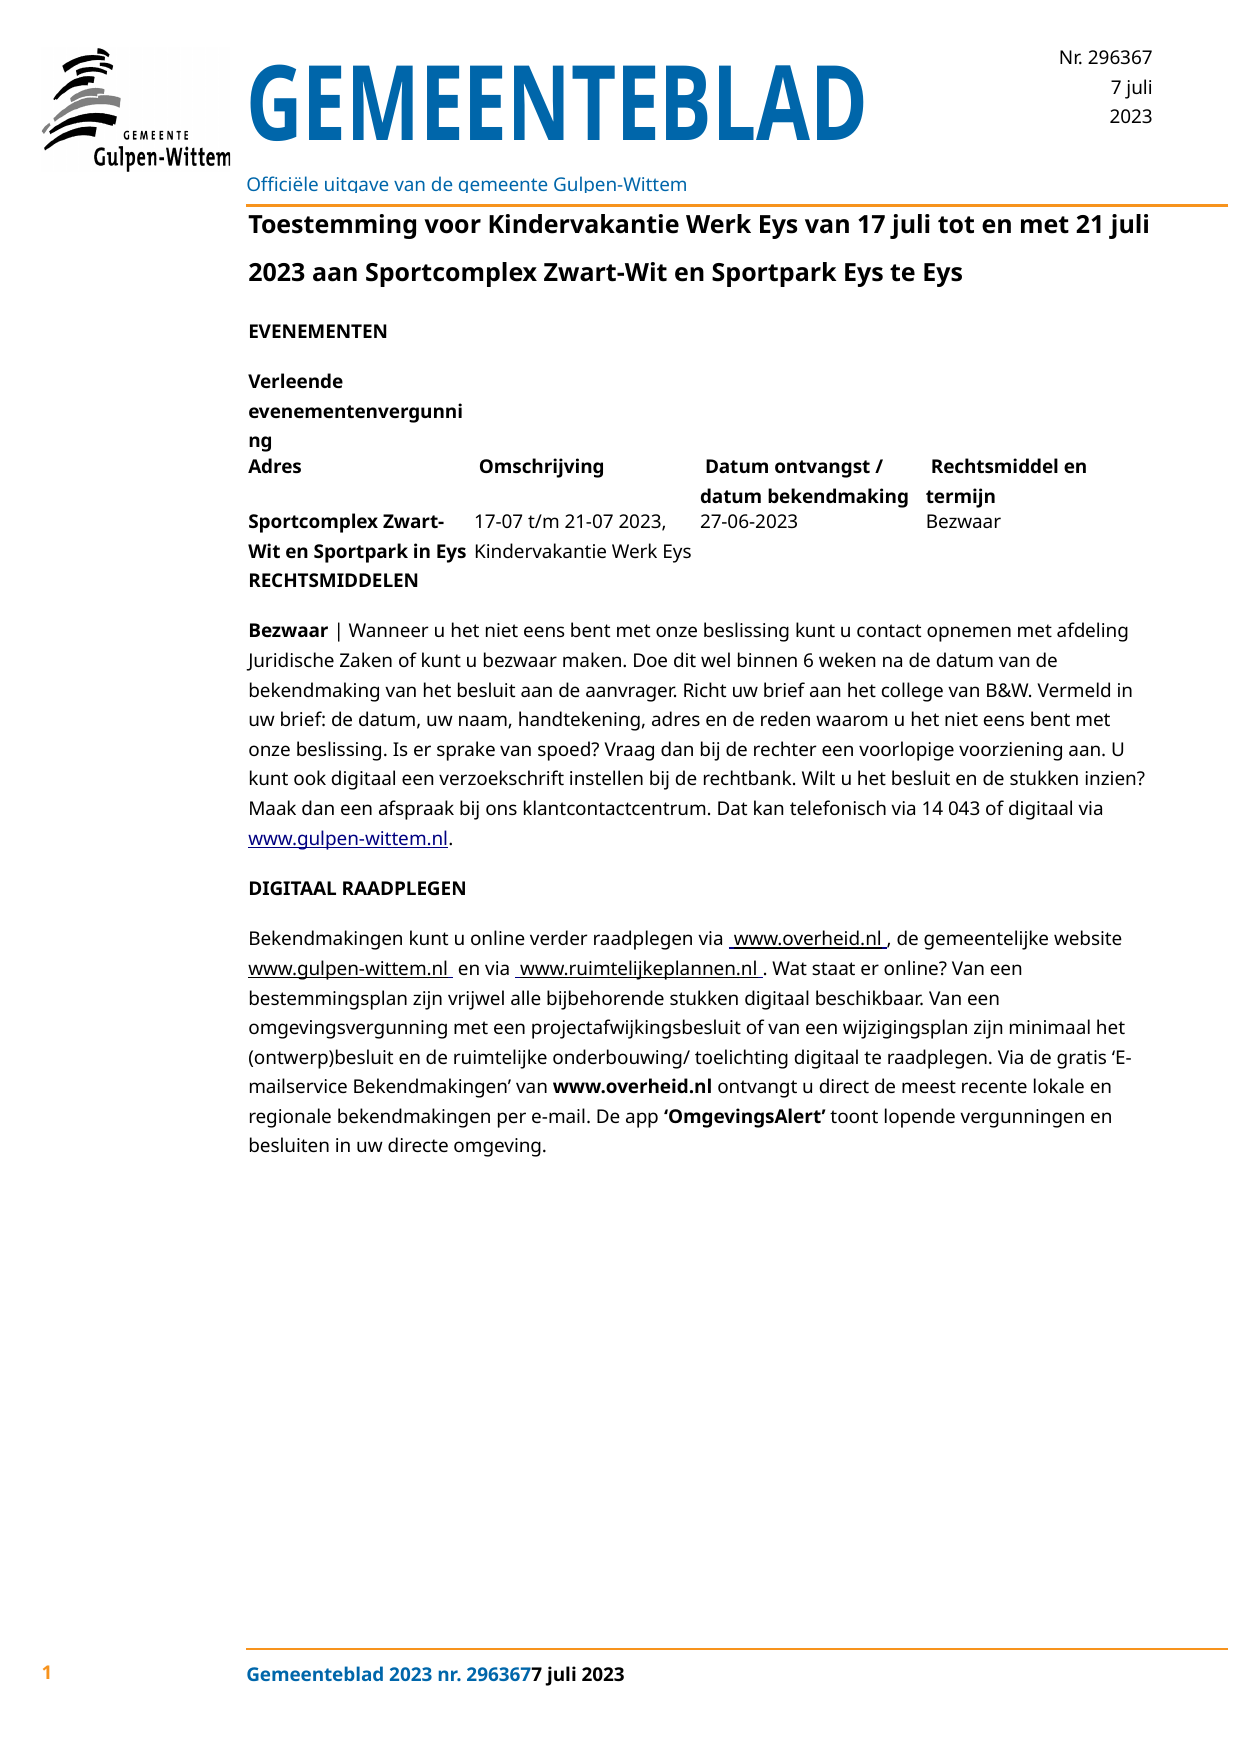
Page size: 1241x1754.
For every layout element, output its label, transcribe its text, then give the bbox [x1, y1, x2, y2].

table_cell Omschrijving [474, 453, 700, 509]
table_cell Adres [248, 453, 474, 509]
text RECHTSMIDDELEN [248, 567, 1152, 593]
text Toestemming voor Kindervakantie Werk Eys van 17 juli tot en met 21 juli 2023 aan Sportcomplex Zwart-Wit en Sportpark Eys te Eys [248, 207, 1152, 288]
table_cell Bezwaar [926, 509, 1152, 564]
table_header [700, 369, 926, 453]
text EVENEMENTEN [248, 318, 1152, 344]
text Bekendmakingen kunt u online verder raadplegen via www.overheid.nl , de gemeentelijke website www.gulpen-wittem.nl en via www.ruimtelijkeplannen.nl . Wat staat er online? Van een bestemmingsplan zijn vrijwel alle bijbehorende stukken digitaal beschikbaar. Van een omgevingsvergunning met een projectafwijkingsbesluit of van een wijzigingsplan zijn minimaal het (ontwerp)besluit en de ruimtelijke onderbouwing/ toelichting digitaal te raadplegen. Via de gratis ‘E-mailservice Bekendmakingen’ van www.overheid.nl ontvangt u direct de meest recente lokale en regionale bekendmakingen per e-mail. De app ‘OmgevingsAlert’ toont lopende vergunningen en besluiten in uw directe omgeving. [248, 926, 1152, 1158]
table_cell Datum ontvangst / datum bekendmaking [700, 453, 926, 509]
table_header Verleende evenementenvergunning [248, 369, 474, 453]
table_cell Rechtsmiddel en termijn [926, 453, 1152, 509]
table_cell 17-07 t/m 21-07 2023, Kindervakantie Werk Eys [474, 509, 700, 564]
picture [41, 47, 231, 172]
text DIGITAAL RAADPLEGEN [248, 875, 1152, 901]
table_cell Sportcomplex Zwart-Wit en Sportpark in Eys [248, 509, 474, 564]
table_header [474, 369, 700, 453]
text Bezwaar | Wanneer u het niet eens bent met onze beslissing kunt u contact opnemen met afdeling Juridische Zaken of kunt u bezwaar maken. Doe dit wel binnen 6 weken na de datum van de bekendmaking van het besluit aan de aanvrager. Richt uw brief aan het college van B&W. Vermeld in uw brief: de datum, uw naam, handtekening, adres en de reden waarom u het niet eens bent met onze beslissing. Is er sprake van spoed? Vraag dan bij de rechter een voorlopige voorziening aan. U kunt ook digitaal een verzoekschrift instellen bij de rechtbank. Wilt u het besluit en de stukken inzien? Maak dan een afspraak bij ons klantcontactcentrum. Dat kan telefonisch via 14 043 of digitaal via www.gulpen-wittem.nl. [248, 618, 1152, 850]
table_cell 27-06-2023 [700, 509, 926, 564]
table_header [926, 369, 1152, 453]
